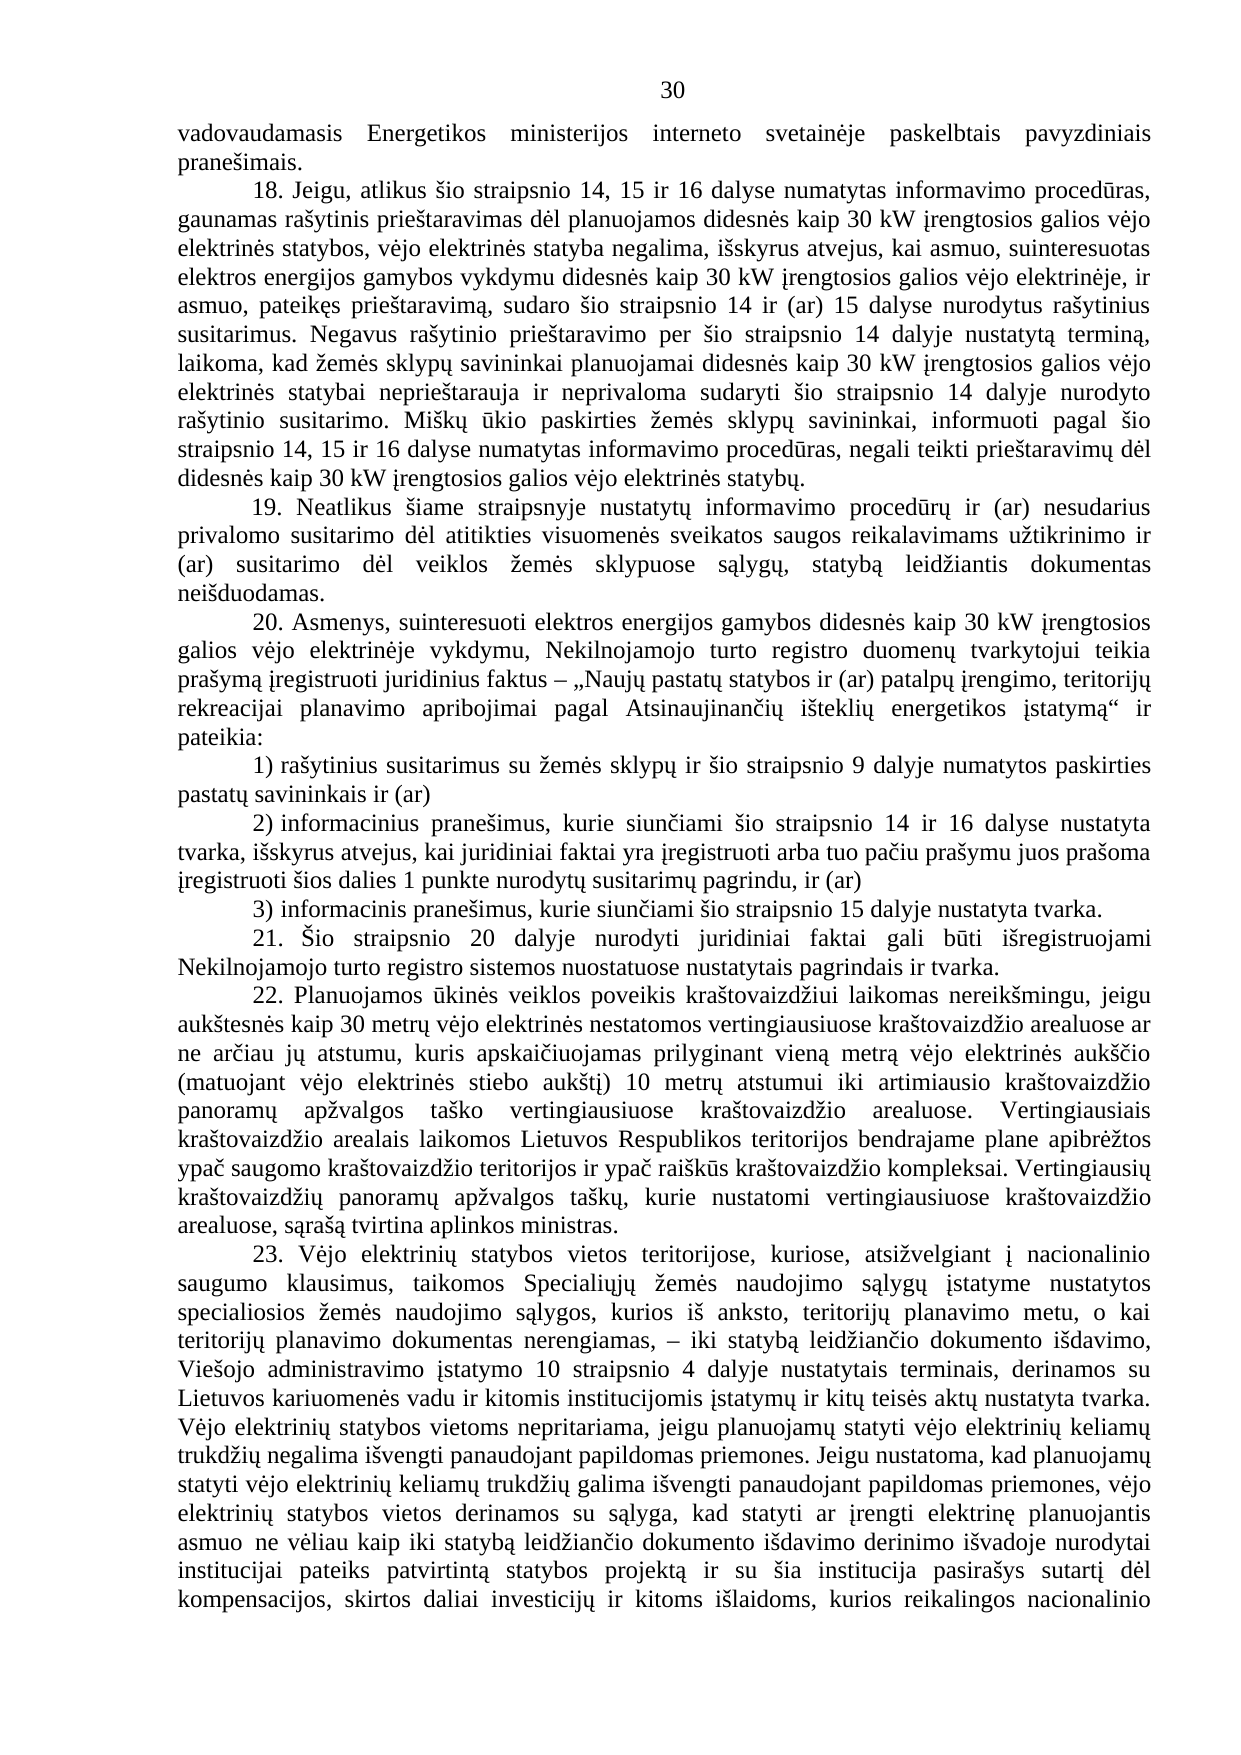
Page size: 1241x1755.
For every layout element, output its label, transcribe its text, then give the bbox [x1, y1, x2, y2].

text 20. Asmenys, suinteresuoti elektros energijos gamybos didesnės kaip 30 kW įrengtosios galios vėjo elektrinėje vykdymu, Nekilnojamojo turto registro duomenų tvarkytojui teikia prašymą įregistruoti juridinius faktus – „Naujų pastatų statybos ir (ar) patalpų įrengimo, teritorijų rekreacijai planavimo apribojimai pagal Atsinaujinančių išteklių energetikos įstatymą“ ir pateikia: [177, 607, 1152, 751]
text 22. Planuojamos ūkinės veiklos poveikis kraštovaizdžiui laikomas nereikšmingu, jeigu aukštesnės kaip 30 metrų vėjo elektrinės nestatomos vertingiausiuose kraštovaizdžio arealuose ar ne arčiau jų atstumu, kuris apskaičiuojamas prilyginant vieną metrą vėjo elektrinės aukščio (matuojant vėjo elektrinės stiebo aukštį) 10 metrų atstumui iki artimiausio kraštovaizdžio panoramų apžvalgos taško vertingiausiuose kraštovaizdžio arealuose. Vertingiausiais kraštovaizdžio arealais laikomos Lietuvos Respublikos teritorijos bendrajame plane apibrėžtos ypač saugomo kraštovaizdžio teritorijos ir ypač raiškūs kraštovaizdžio kompleksai. Vertingiausių kraštovaizdžių panoramų apžvalgos taškų, kurie nustatomi vertingiausiuose kraštovaizdžio arealuose, sąrašą tvirtina aplinkos ministras. [177, 981, 1152, 1239]
text 23. Vėjo elektrinių statybos vietos teritorijose, kuriose, atsižvelgiant į nacionalinio saugumo klausimus, taikomos Specialiųjų žemės naudojimo sąlygų įstatyme nustatytos specialiosios žemės naudojimo sąlygos, kurios iš anksto, teritorijų planavimo metu, o kai teritorijų planavimo dokumentas nerengiamas, – iki statybą leidžiančio dokumento išdavimo, Viešojo administravimo įstatymo 10 straipsnio 4 dalyje nustatytais terminais, derinamos su Lietuvos kariuomenės vadu ir kitomis institucijomis įstatymų ir kitų teisės aktų nustatyta tvarka. Vėjo elektrinių statybos vietoms nepritariama, jeigu planuojamų statyti vėjo elektrinių keliamų trukdžių negalima išvengti panaudojant papildomas priemones. Jeigu nustatoma, kad planuojamų statyti vėjo elektrinių keliamų trukdžių galima išvengti panaudojant papildomas priemones, vėjo elektrinių statybos vietos derinamos su sąlyga, kad statyti ar įrengti elektrinę planuojantis asmuo ne vėliau kaip iki statybą leidžiančio dokumento išdavimo derinimo išvadoje nurodytai institucijai pateiks patvirtintą statybos projektą ir su šia institucija pasirašys sutartį dėl kompensacijos, skirtos daliai investicijų ir kitoms išlaidoms, kurios reikalingos nacionalinio [177, 1239, 1152, 1613]
text 3) informacinis pranešimus, kurie siunčiami šio straipsnio 15 dalyje nustatyta tvarka. [177, 894, 1152, 923]
text vadovaudamasis Energetikos ministerijos interneto svetainėje paskelbtais pavyzdiniais pranešimais. [177, 118, 1152, 176]
text 1) rašytinius susitarimus su žemės sklypų ir šio straipsnio 9 dalyje numatytos paskirties pastatų savininkais ir (ar) [177, 751, 1152, 808]
text 21. Šio straipsnio 20 dalyje nurodyti juridiniai faktai gali būti išregistruojami Nekilnojamojo turto registro sistemos nuostatuose nustatytais pagrindais ir tvarka. [177, 923, 1152, 981]
text 2) informacinius pranešimus, kurie siunčiami šio straipsnio 14 ir 16 dalyse nustatyta tvarka, išskyrus atvejus, kai juridiniai faktai yra įregistruoti arba tuo pačiu prašymu juos prašoma įregistruoti šios dalies 1 punkte nurodytų susitarimų pagrindu, ir (ar) [177, 808, 1152, 894]
text 18. Jeigu, atlikus šio straipsnio 14, 15 ir 16 dalyse numatytas informavimo procedūras, gaunamas rašytinis prieštaravimas dėl planuojamos didesnės kaip 30 kW įrengtosios galios vėjo elektrinės statybos, vėjo elektrinės statyba negalima, išskyrus atvejus, kai asmuo, suinteresuotas elektros energijos gamybos vykdymu didesnės kaip 30 kW įrengtosios galios vėjo elektrinėje, ir asmuo, pateikęs prieštaravimą, sudaro šio straipsnio 14 ir (ar) 15 dalyse nurodytus rašytinius susitarimus. Negavus rašytinio prieštaravimo per šio straipsnio 14 dalyje nustatytą terminą, laikoma, kad žemės sklypų savininkai planuojamai didesnės kaip 30 kW įrengtosios galios vėjo elektrinės statybai neprieštarauja ir neprivaloma sudaryti šio straipsnio 14 dalyje nurodyto rašytinio susitarimo. Miškų ūkio paskirties žemės sklypų savininkai, informuoti pagal šio straipsnio 14, 15 ir 16 dalyse numatytas informavimo procedūras, negali teikti prieštaravimų dėl didesnės kaip 30 kW įrengtosios galios vėjo elektrinės statybų. [177, 176, 1152, 492]
text 19. Neatlikus šiame straipsnyje nustatytų informavimo procedūrų ir (ar) nesudarius privalomo susitarimo dėl atitikties visuomenės sveikatos saugos reikalavimams užtikrinimo ir (ar) susitarimo dėl veiklos žemės sklypuose sąlygų, statybą leidžiantis dokumentas neišduodamas. [177, 492, 1152, 607]
